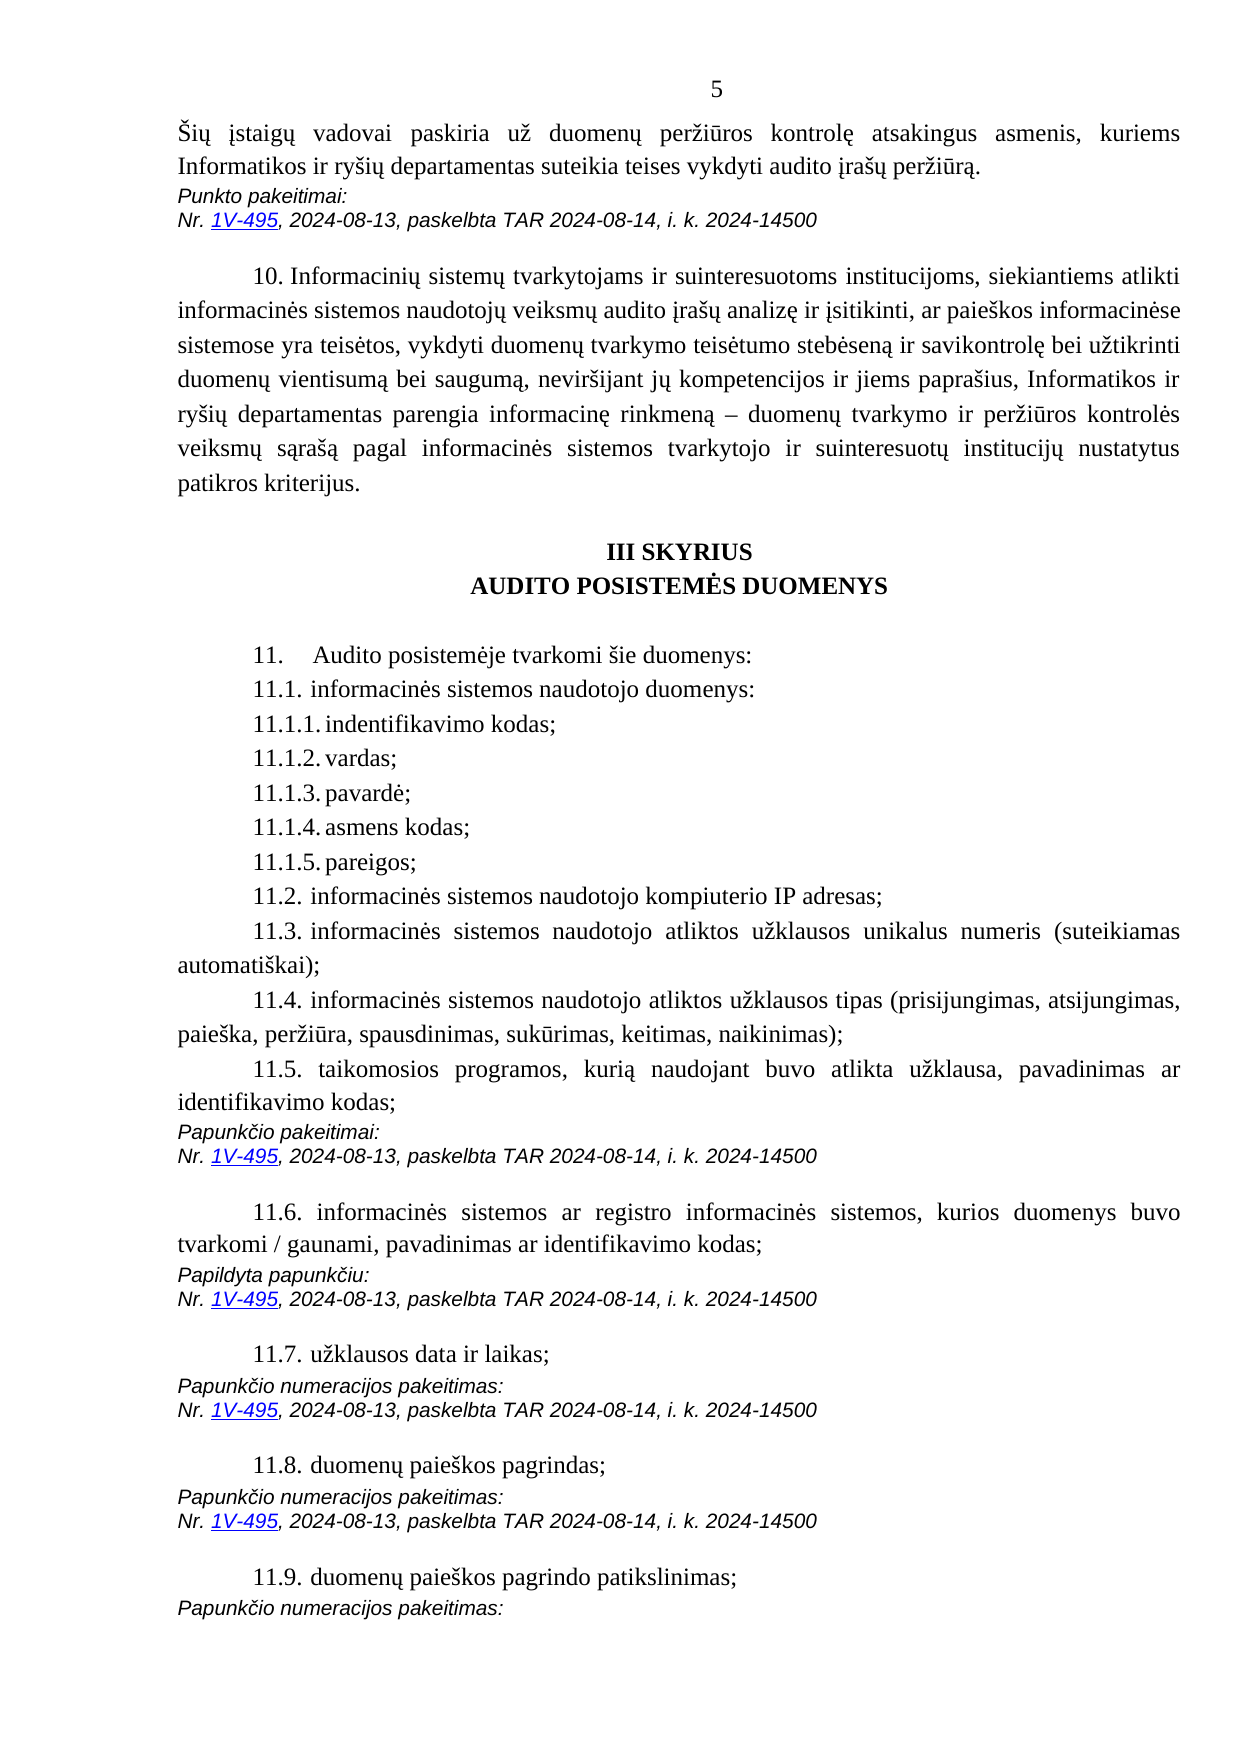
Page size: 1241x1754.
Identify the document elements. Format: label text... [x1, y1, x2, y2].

text 11.9. duomenų paieškos pagrindo patikslinimas; [177, 1562, 1181, 1590]
text 11.5. taikomosios programos, kurią naudojant buvo atlikta užklausa, pavadinimas ar identifikavimo kodas; [177, 1054, 1181, 1116]
text Audito posistemės duomenys [177, 571, 1181, 600]
text Papunkčio numeracijos pakeitimas: [177, 1485, 1181, 1509]
text 11.1. informacinės sistemos naudotojo duomenys: [177, 674, 1181, 703]
text Punkto pakeitimai: [177, 184, 1181, 208]
text III SKYRIUS [177, 537, 1181, 565]
text 11.7. užklausos data ir laikas; [177, 1339, 1181, 1368]
text 11.1.1. indentifikavimo kodas; [177, 709, 1181, 738]
text Nr. 1V-495, 2024-08-13, paskelbta TAR 2024-08-14, i. k. 2024-14500 [177, 1398, 1181, 1422]
text 11.8. duomenų paieškos pagrindas; [177, 1450, 1181, 1479]
text 11.6. informacinės sistemos ar registro informacinės sistemos, kurios duomenys buvo tvarkomi / gaunami, pavadinimas ar identifikavimo kodas; [177, 1197, 1181, 1258]
text 11. Audito posistemėje tvarkomi šie duomenys: [177, 640, 1181, 669]
text Papunkčio numeracijos pakeitimas: [177, 1374, 1181, 1398]
text 11.1.4. asmens kodas; [177, 812, 1181, 841]
text Šių įstaigų vadovai paskiria už duomenų peržiūros kontrolę atsakingus asmenis, kuriems Informatikos ir ryšių departamentas suteikia teises vykdyti audito įrašų peržiūrą. [177, 118, 1181, 180]
text Papunkčio pakeitimai: [177, 1120, 1181, 1144]
text 11.2. informacinės sistemos naudotojo kompiuterio IP adresas; [177, 881, 1181, 910]
text 11.1.5. pareigos; [177, 847, 1181, 876]
text Nr. 1V-495, 2024-08-13, paskelbta TAR 2024-08-14, i. k. 2024-14500 [177, 208, 1181, 232]
text Nr. 1V-495, 2024-08-13, paskelbta TAR 2024-08-14, i. k. 2024-14500 [177, 1509, 1181, 1533]
text Papunkčio numeracijos pakeitimas: [177, 1596, 1181, 1620]
text 10. Informacinių sistemų tvarkytojams ir suinteresuotoms institucijoms, siekiantiems atlikti informacinės sistemos naudotojų veiksmų audito įrašų analizę ir įsitikinti, ar paieškos informacinėse sistemose yra teisėtos, vykdyti duomenų tvarkymo teisėtumo stebėseną ir savikontrolę bei užtikrinti duomenų vientisumą bei saugumą, neviršijant jų kompetencijos ir jiems paprašius, Informatikos ir ryšių departamentas parengia informacinę rinkmeną – duomenų tvarkymo ir peržiūros kontrolės veiksmų sąrašą pagal informacinės sistemos tvarkytojo ir suinteresuotų institucijų nustatytus patikros kriterijus. [177, 261, 1181, 496]
text 11.4. informacinės sistemos naudotojo atliktos užklausos tipas (prisijungimas, atsijungimas, paieška, peržiūra, spausdinimas, sukūrimas, keitimas, naikinimas); [177, 985, 1181, 1048]
text 11.3. informacinės sistemos naudotojo atliktos užklausos unikalus numeris (suteikiamas automatiškai); [177, 916, 1181, 979]
text Nr. 1V-495, 2024-08-13, paskelbta TAR 2024-08-14, i. k. 2024-14500 [177, 1287, 1181, 1311]
text Nr. 1V-495, 2024-08-13, paskelbta TAR 2024-08-14, i. k. 2024-14500 [177, 1144, 1181, 1168]
text 11.1.3. pavardė; [177, 778, 1181, 807]
text Papildyta papunkčiu: [177, 1263, 1181, 1287]
text 11.1.2. vardas; [177, 743, 1181, 772]
